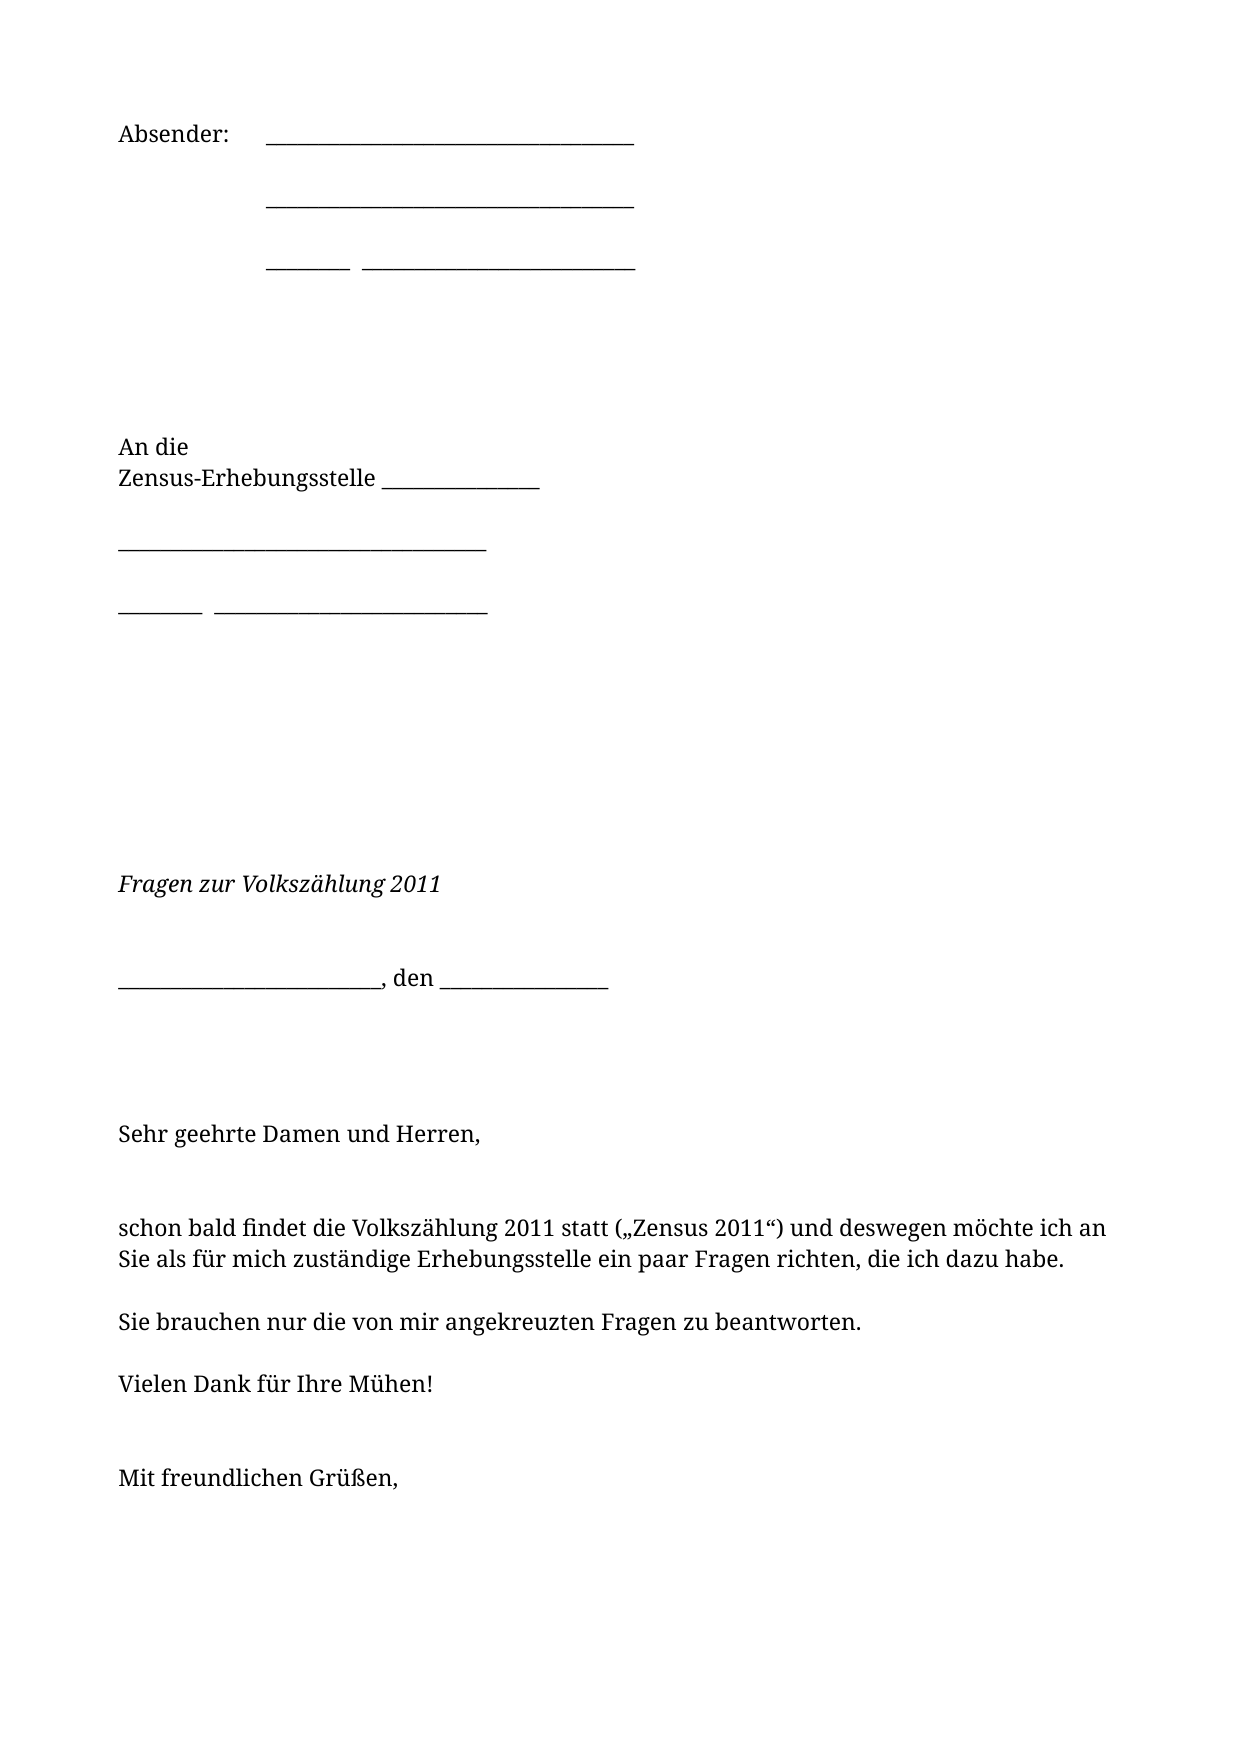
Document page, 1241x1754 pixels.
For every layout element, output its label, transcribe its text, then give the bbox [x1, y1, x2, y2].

text _________________________, den ________________ [118, 962, 1122, 993]
text schon bald findet die Volkszählung 2011 statt („Zensus 2011“) und deswegen möchte ich an Sie als für mich zuständige Erhebungsstelle ein paar Fragen richten, die ich dazu habe. [118, 1212, 1122, 1274]
text Absender: ___________________________________ [118, 118, 1122, 149]
text ___________________________________ [118, 524, 1122, 556]
text An die [118, 431, 1122, 462]
text Vielen Dank für Ihre Mühen! [118, 1368, 1122, 1399]
text Sie brauchen nur die von mir angekreuzten Fragen zu beantworten. [118, 1306, 1122, 1337]
text Fragen zur Volkszählung 2011 [118, 868, 1122, 899]
text ________ __________________________ [118, 587, 1122, 618]
text ________ __________________________ [118, 243, 1122, 274]
text Mit freundlichen Grüßen, [118, 1462, 1122, 1493]
text ___________________________________ [118, 181, 1122, 212]
text Sehr geehrte Damen und Herren, [118, 1118, 1122, 1149]
text Zensus-Erhebungsstelle _______________ [118, 462, 1122, 493]
